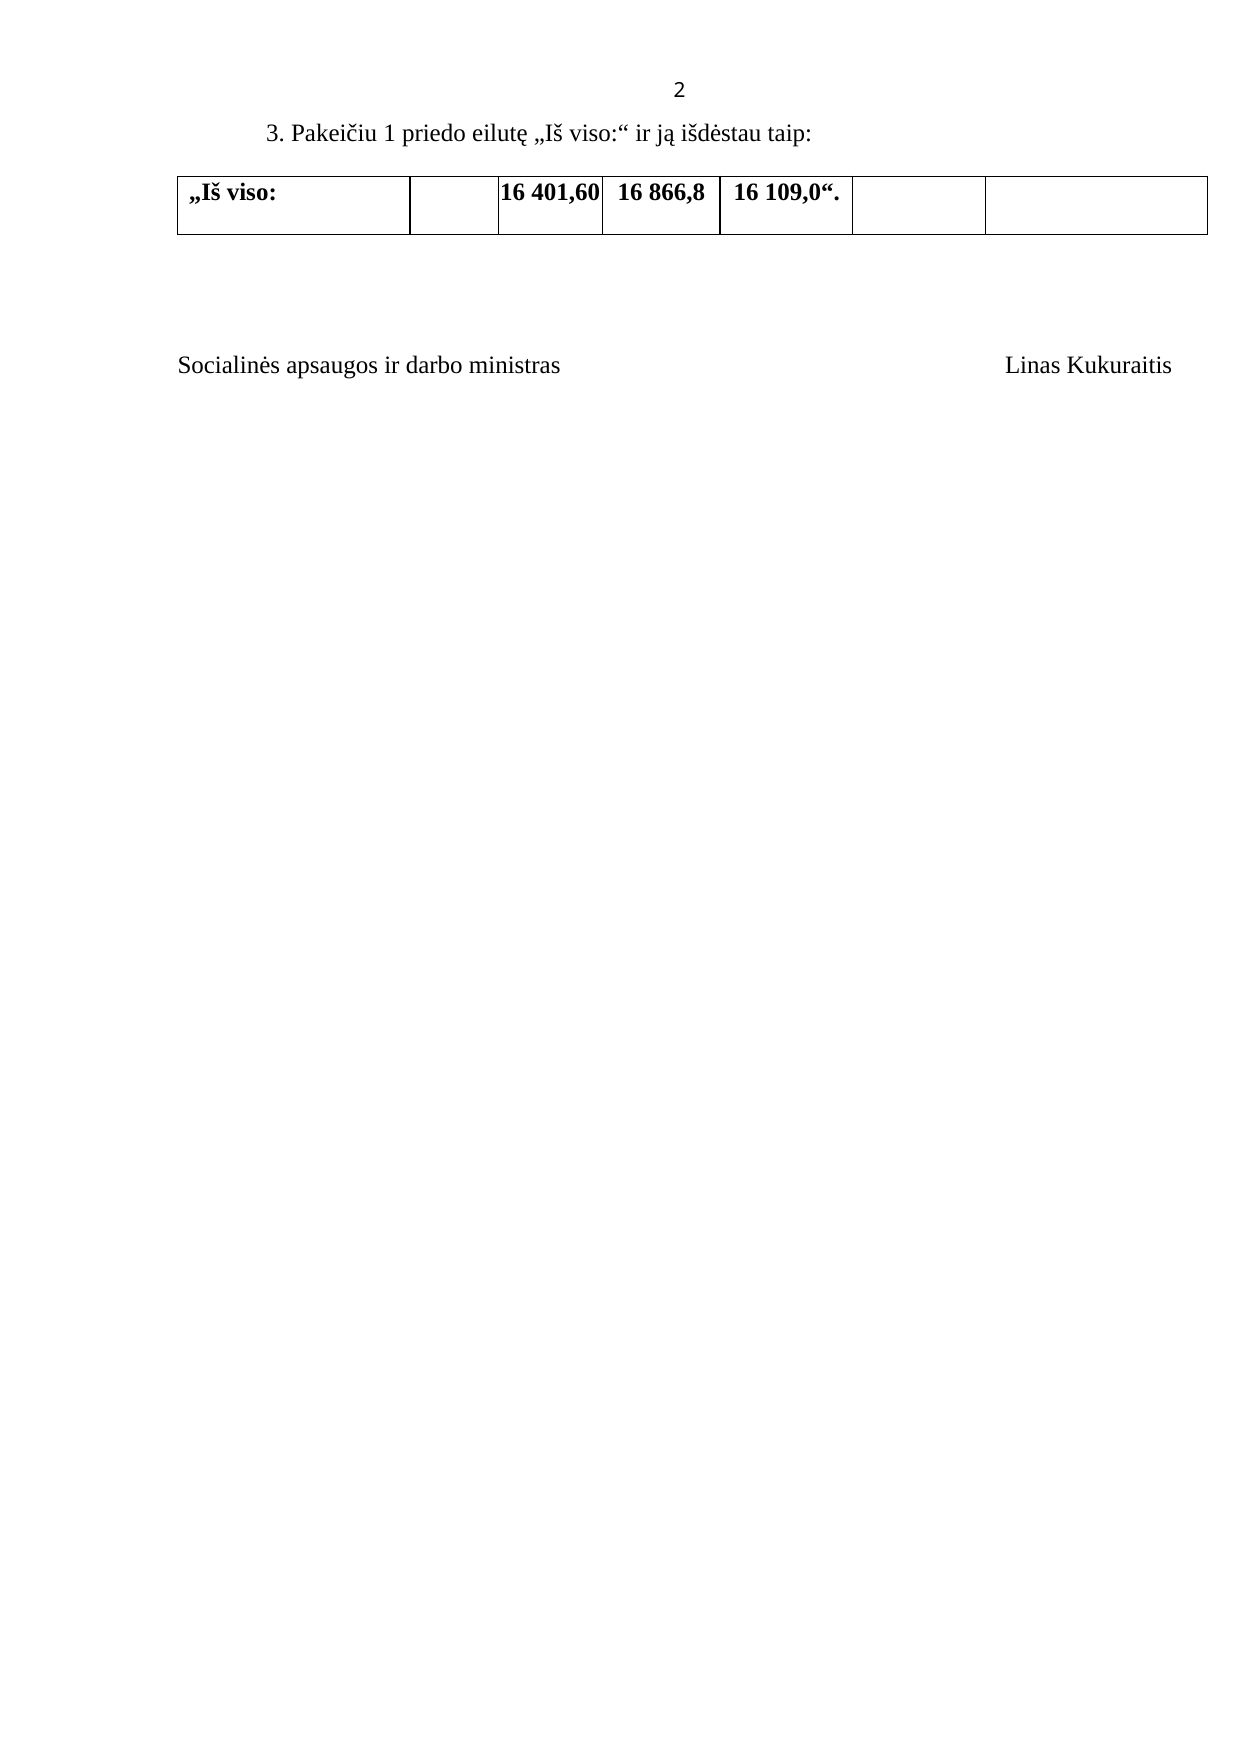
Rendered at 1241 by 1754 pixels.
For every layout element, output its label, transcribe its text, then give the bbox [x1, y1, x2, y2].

table_header [853, 177, 985, 234]
text Socialinės apsaugos ir darbo ministras Linas Kukuraitis [177, 350, 1181, 379]
table_header [986, 177, 1207, 234]
table_header 16 866,8 [603, 177, 719, 234]
table_header 16 401,60 [499, 177, 602, 234]
text 3. Pakeičiu 1 priedo eilutę „Iš viso:“ ir ją išdėstau taip: [177, 118, 1181, 147]
table_header 16 109,0“. [721, 177, 852, 234]
table_header [411, 177, 498, 234]
table_header „Iš viso: [178, 177, 409, 234]
